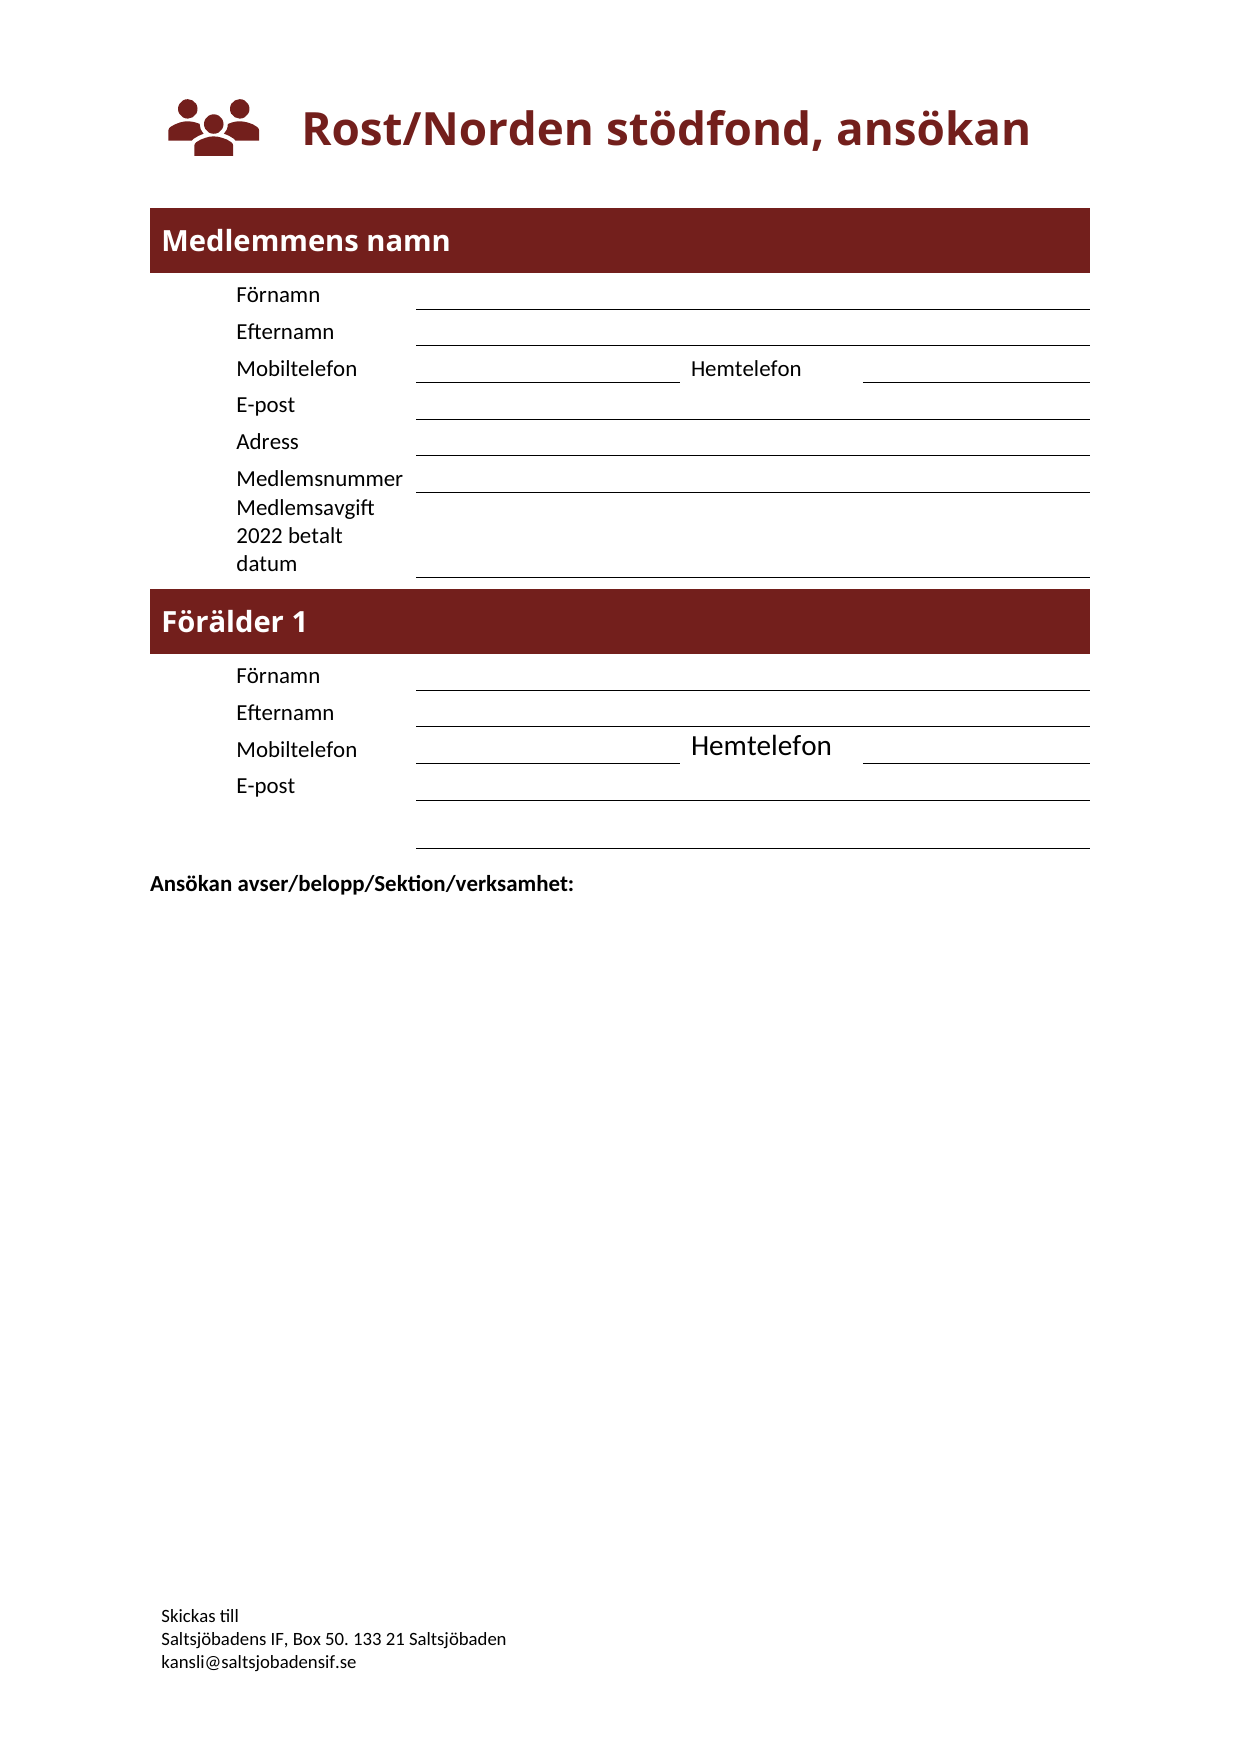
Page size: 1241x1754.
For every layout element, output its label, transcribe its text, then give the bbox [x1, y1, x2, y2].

table_cell Förälder 1 [150, 589, 1090, 654]
table_cell [416, 456, 1090, 492]
table_cell Hemtelefon [680, 727, 863, 763]
table_cell [416, 493, 1090, 577]
table_cell [150, 812, 416, 848]
table_cell [416, 691, 1090, 726]
table_cell Efternamn [150, 309, 416, 345]
table_cell Förnamn [150, 654, 416, 689]
table_header Medlemmens namn [150, 208, 1090, 273]
table_cell [416, 420, 1090, 455]
table_cell [863, 727, 1090, 763]
table_cell [150, 577, 1090, 589]
table_cell Mobiltelefon [150, 345, 416, 382]
table_cell [416, 346, 679, 382]
table_cell [416, 382, 1090, 418]
table_cell E-post [150, 763, 416, 799]
table_cell Hemtelefon [680, 346, 863, 382]
table_cell [150, 800, 416, 812]
table_cell [416, 654, 1090, 689]
table_cell [416, 763, 1090, 799]
table_cell Adress [150, 419, 416, 455]
table_cell [416, 310, 1090, 345]
table_cell [863, 346, 1090, 382]
table_cell Förnamn [150, 273, 416, 308]
table_cell [416, 801, 1090, 812]
table_cell [416, 727, 679, 763]
table_cell Medlemsavgift 2022 betalt datum [150, 492, 416, 577]
table_cell [416, 273, 1090, 308]
table_cell Efternamn [150, 690, 416, 726]
table_cell E-post [150, 382, 416, 418]
table_cell [416, 812, 1090, 848]
table_cell Medlemsnummer [150, 455, 416, 492]
table_cell Mobiltelefon [150, 726, 416, 763]
text Ansökan avser/belopp/Sektion/verksamhet: [150, 869, 1090, 897]
